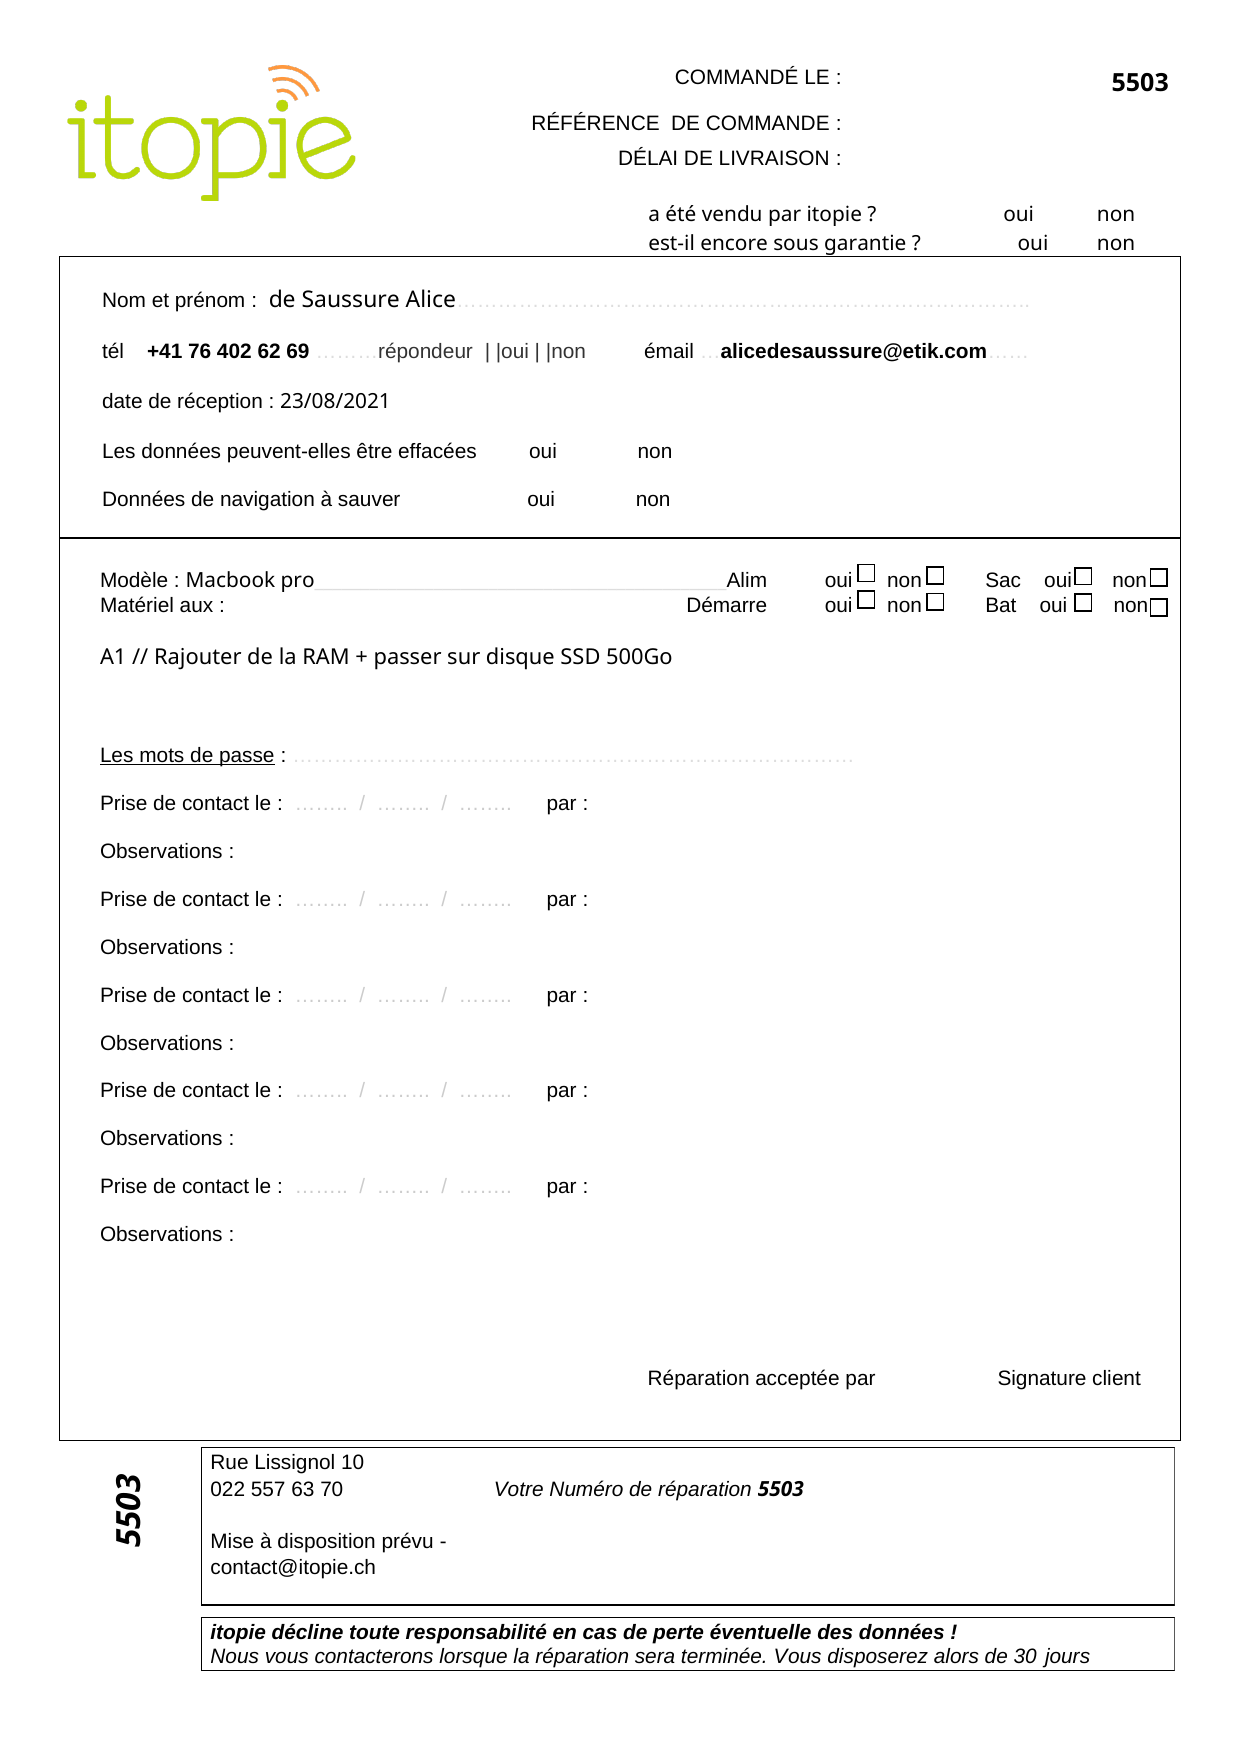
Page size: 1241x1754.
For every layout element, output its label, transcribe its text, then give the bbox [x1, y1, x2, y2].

table_header 5503 [847, 59, 1180, 104]
text Prise de contact le : …….. / …….. / …….. par : [60, 979, 1180, 1006]
text Les données peuvent-elles être effacées oui non [60, 436, 1180, 463]
text Données de navigation à sauver oui non [60, 484, 1180, 511]
table_header COMMANDÉ LE : [490, 59, 847, 104]
text Nom et prénom : de Saussure Alice……………………………………………………………………….. [60, 280, 1180, 314]
text Observations : [60, 836, 1180, 863]
text Observations : [60, 1027, 1180, 1054]
text Observations : [60, 1219, 1180, 1246]
text a été vendu par itopie ? oui non [59, 199, 1181, 228]
text Prise de contact le : …….. / …….. / …….. par : [60, 1171, 1180, 1198]
picture [67, 65, 356, 201]
text est-il encore sous garantie ? oui non [59, 228, 1181, 256]
text Observations : [60, 931, 1180, 958]
text A1 // Rajouter de la RAM + passer sur disque SSD 500Go [60, 638, 1180, 671]
table_cell RÉFÉRENCE DE COMMANDE : [490, 105, 847, 140]
table_header 5503 [59, 1441, 195, 1677]
table_header Rue Lissignol 10 022 557 63 70 Votre Numéro de réparation 5503 Mise à disposition prévu - contact@itopie.ch [195, 1441, 1180, 1611]
table_cell itopie décline toute responsabilité en cas de perte éventuelle des données ! Nous vous contacterons lorsque la réparation sera terminée. Vous disposerez alors de 30 jours [195, 1611, 1180, 1677]
text Prise de contact le : …….. / …….. / …….. par : [60, 1075, 1180, 1102]
text Prise de contact le : …….. / …….. / …….. par : [60, 883, 1180, 911]
table_cell [847, 105, 1180, 140]
text Modèle : Macbook pro Alim oui non Sac oui non [948, 562, 1180, 590]
text Observations : [60, 1123, 1180, 1150]
text Prise de contact le : …….. / …….. / …….. par : [60, 788, 1180, 815]
text Les mots de passe : ……………………………………………………………………… [60, 740, 1180, 767]
text tél +41 76 402 62 69 ………répondeur | |oui | |non émail …alicedesaussure@etik.com…… [60, 335, 1180, 362]
text date de réception : 23/08/2021 [60, 383, 1180, 415]
text Modèle : Macbook pro Alim oui non Sac oui non [60, 562, 856, 590]
text Réparation acceptée par Signature client [60, 1363, 1180, 1390]
text Modèle : Macbook pro Alim oui non Sac oui non [879, 562, 925, 590]
table_cell [847, 140, 1180, 175]
table_cell DÉLAI DE LIVRAISON : [490, 140, 847, 175]
text Matériel aux : Démarre oui non Bat oui non [60, 590, 1180, 617]
